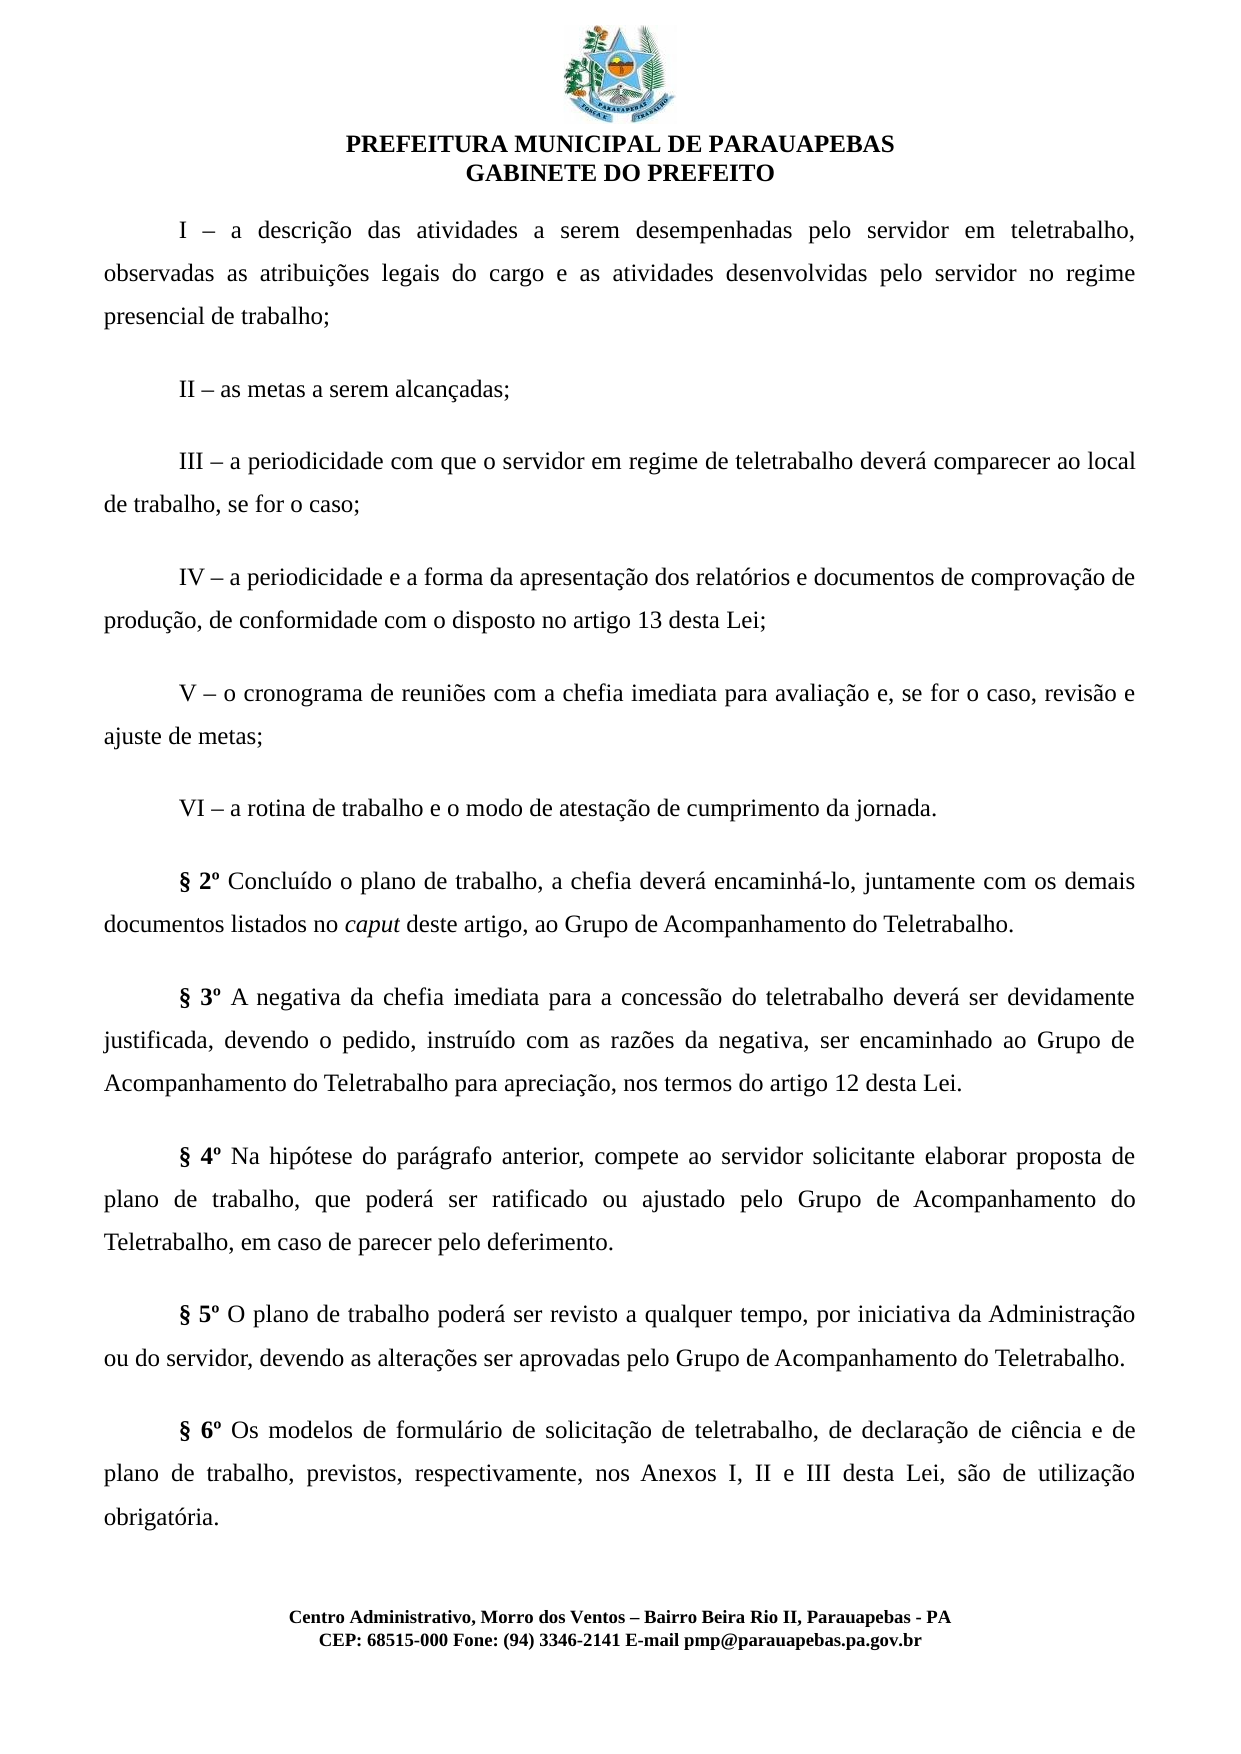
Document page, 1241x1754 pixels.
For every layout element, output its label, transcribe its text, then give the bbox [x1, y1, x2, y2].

text III – a periodicidade com que o servidor em regime de teletrabalho deverá comparecer ao local de trabalho, se for o caso; [103, 446, 1137, 518]
text II – as metas a serem alcançadas; [103, 374, 1137, 402]
text § 4º Na hipótese do parágrafo anterior, compete ao servidor solicitante elaborar proposta de plano de trabalho, que poderá ser ratificado ou ajustado pelo Grupo de Acompanhamento do Teletrabalho, em caso de parecer pelo deferimento. [103, 1141, 1137, 1256]
text § 6º Os modelos de formulário de solicitação de teletrabalho, de declaração de ciência e de plano de trabalho, previstos, respectivamente, nos Anexos I, II e III desta Lei, são de utilização obrigatória. [103, 1415, 1137, 1530]
picture [563, 25, 677, 124]
text § 5º O plano de trabalho poderá ser revisto a qualquer tempo, por iniciativa da Administração ou do servidor, devendo as alterações ser aprovadas pelo Grupo de Acompanhamento do Teletrabalho. [103, 1299, 1137, 1371]
text VI – a rotina de trabalho e o modo de atestação de cumprimento da jornada. [103, 793, 1137, 822]
text § 2º Concluído o plano de trabalho, a chefia deverá encaminhá-lo, juntamente com os demais documentos listados no caput deste artigo, ao Grupo de Acompanhamento do Teletrabalho. [103, 866, 1137, 938]
text V – o cronograma de reuniões com a chefia imediata para avaliação e, se for o caso, revisão e ajuste de metas; [103, 678, 1137, 750]
text IV – a periodicidade e a forma da apresentação dos relatórios e documentos de comprovação de produção, de conformidade com o disposto no artigo 13 desta Lei; [103, 562, 1137, 634]
text § 3º A negativa da chefia imediata para a concessão do teletrabalho deverá ser devidamente justificada, devendo o pedido, instruído com as razões da negativa, ser encaminhado ao Grupo de Acompanhamento do Teletrabalho para apreciação, nos termos do artigo 12 desta Lei. [103, 982, 1137, 1097]
text I – a descrição das atividades a serem desempenhadas pelo servidor em teletrabalho, observadas as atribuições legais do cargo e as atividades desenvolvidas pelo servidor no regime presencial de trabalho; [103, 215, 1137, 330]
